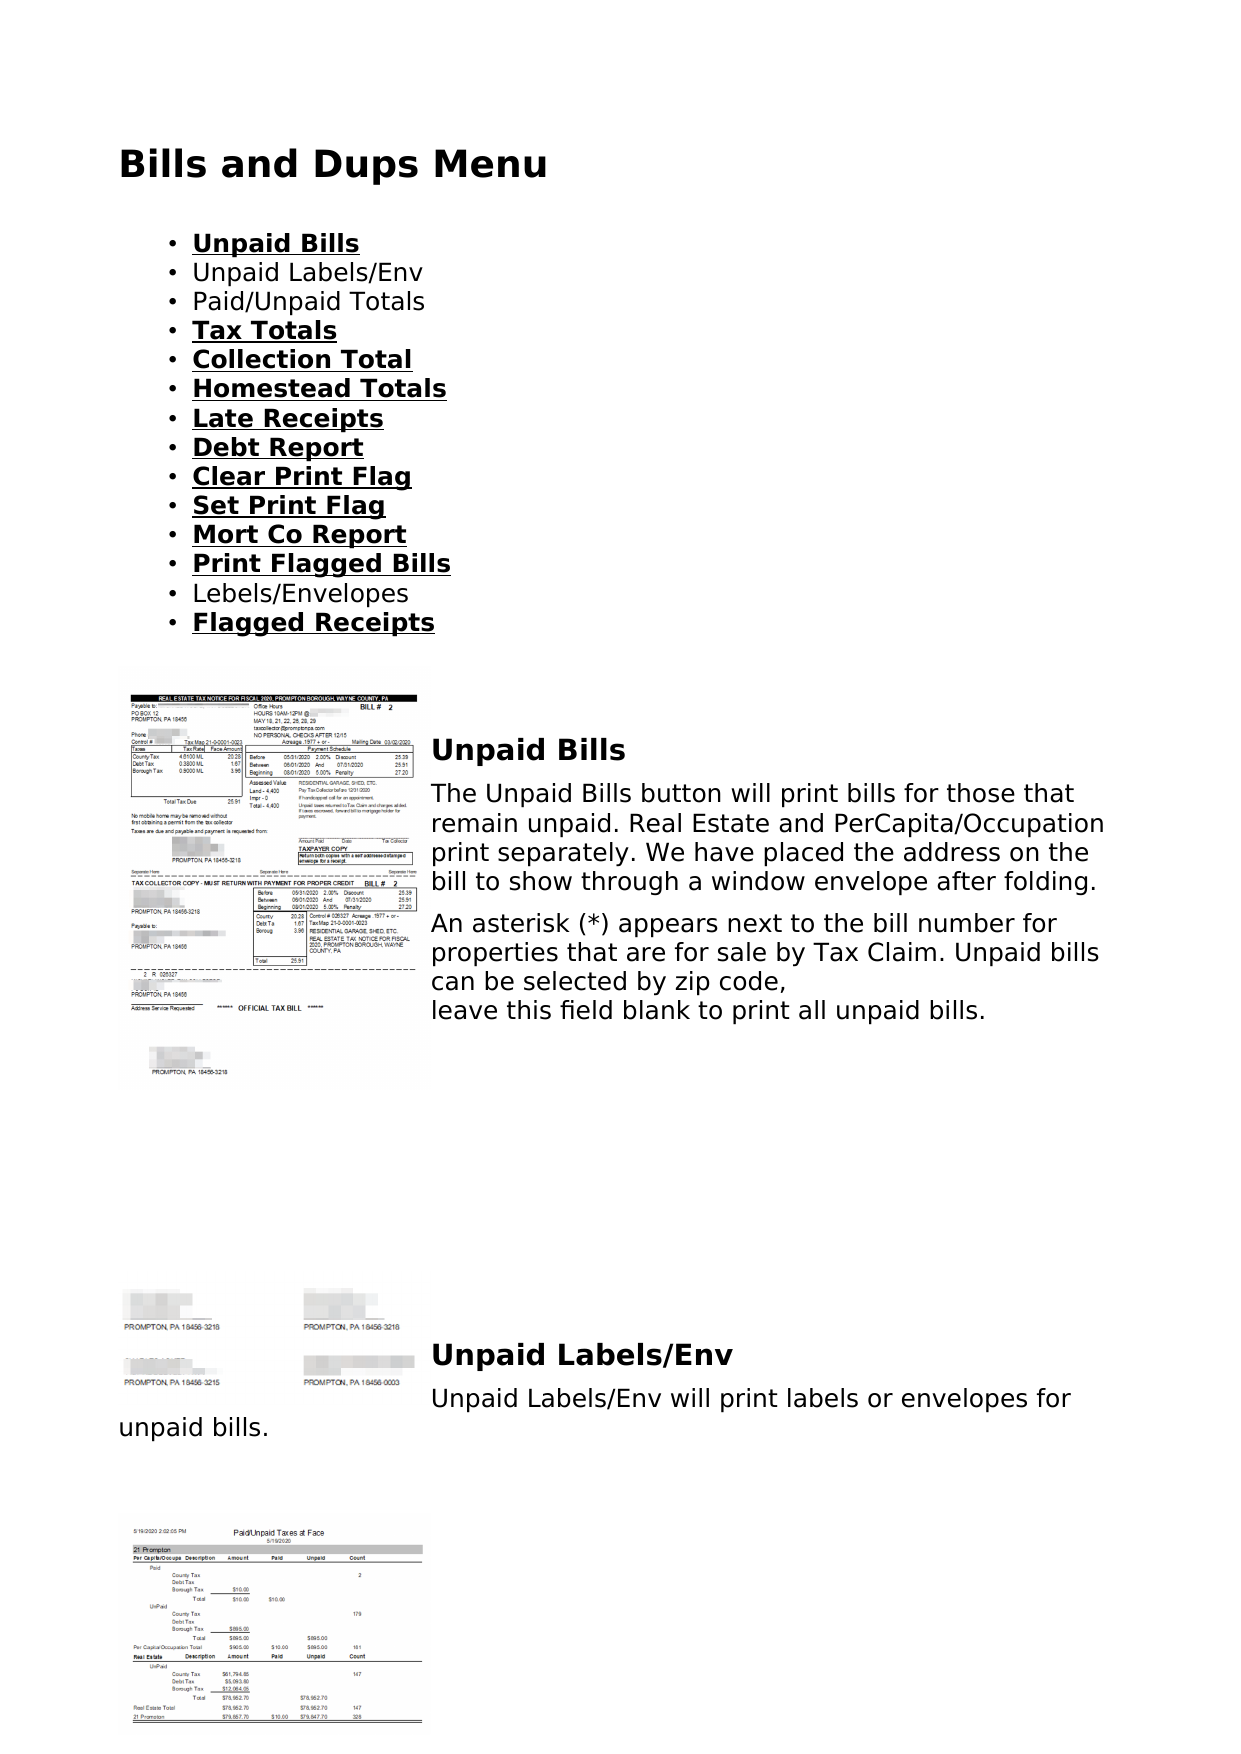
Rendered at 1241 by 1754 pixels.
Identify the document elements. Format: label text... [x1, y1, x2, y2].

picture [118, 1271, 431, 1405]
picture [118, 1513, 431, 1735]
picture [118, 666, 431, 1090]
list Set Print Flag [177, 491, 1122, 520]
list Mort Co Report [177, 520, 1122, 549]
list Paid/Unpaid Totals [177, 287, 1122, 316]
list Collection Total [177, 345, 1122, 374]
list Unpaid Labels/Env [177, 258, 1122, 287]
list Flagged Receipts [177, 608, 1122, 637]
text The Unpaid Bills button will print bills for those that remain unpaid. Real Estate and PerCapita/Occupation print separately. We have placed the address on the bill to show through a window envelope after folding. [431, 780, 1122, 896]
list Print Flagged Bills [177, 549, 1122, 579]
subtitle Bills and Dups Menu [118, 143, 1122, 187]
list Late Receipts [177, 404, 1122, 433]
list Homestead Totals [177, 374, 1122, 404]
list Tax Totals [177, 316, 1122, 345]
list Lebels/Envelopes [177, 579, 1122, 608]
list Clear Print Flag [177, 462, 1122, 491]
subtitle Unpaid Bills [431, 733, 1122, 767]
list Debt Report [177, 433, 1122, 462]
text Unpaid Labels/Env will print labels or envelopes for unpaid bills. [118, 1384, 1122, 1501]
list Unpaid Bills [177, 229, 1122, 258]
subtitle Unpaid Labels/Env [431, 1338, 1122, 1372]
text An asterisk (*) appears next to the bill number for properties that are for sale by Tax Claim. Unpaid bills can be selected by zip code, leave this field blank to print all unpaid bills. [118, 909, 1122, 1259]
